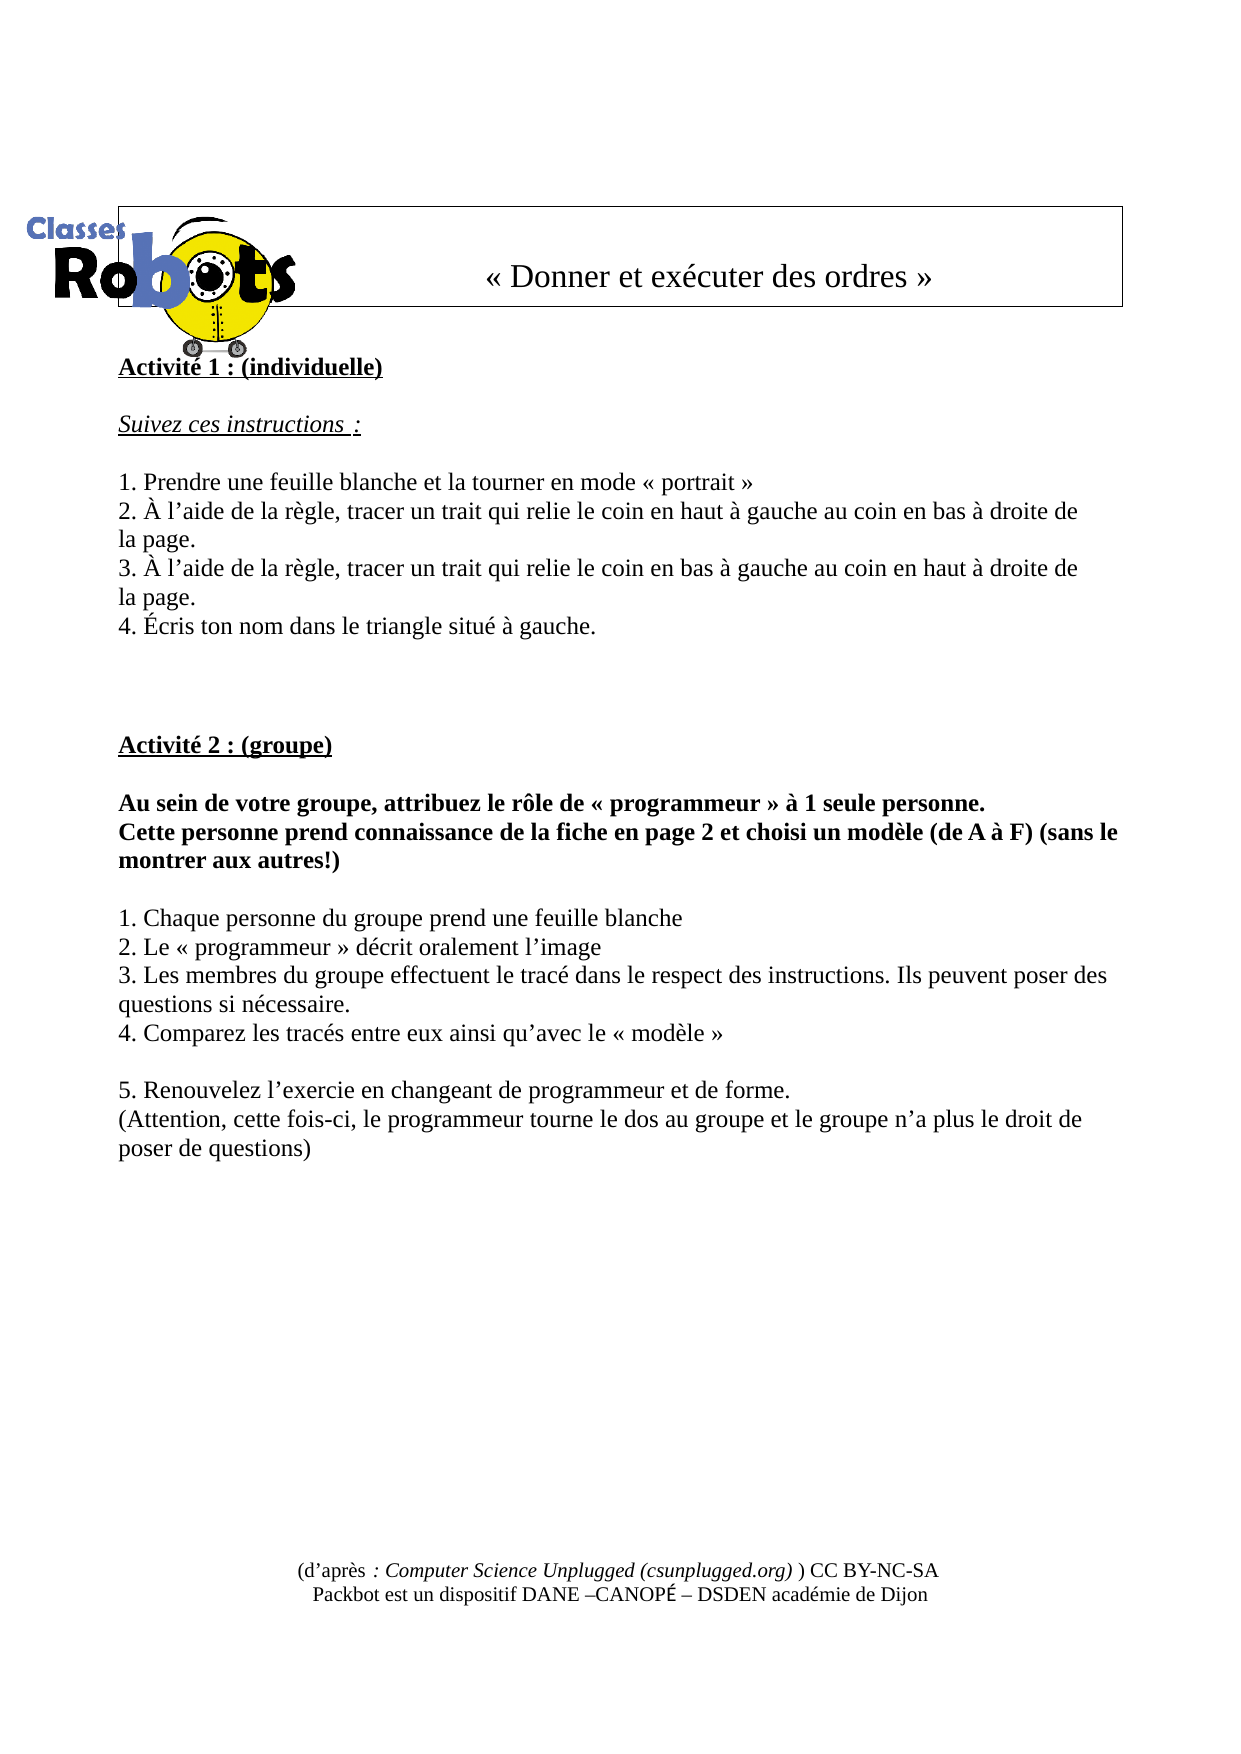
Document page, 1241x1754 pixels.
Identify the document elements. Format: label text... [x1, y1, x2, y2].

text 1. Prendre une feuille blanche et la tourner en mode « portrait » [118, 467, 1122, 496]
text 3. Les membres du groupe effectuent le tracé dans le respect des instructions. Ils peuvent poser des questions si nécessaire. [118, 960, 1122, 1018]
table_header [119, 299, 133, 306]
table_header [119, 274, 124, 288]
table_header [270, 300, 1122, 306]
text 2. Le « programmeur » décrit oralement l’image [118, 932, 1122, 960]
text 2. À l’aide de la règle, tracer un trait qui relie le coin en haut à gauche au coin en bas à droite de [118, 496, 1122, 524]
text Activité 1 : (individuelle) [118, 352, 1122, 381]
text 3. À l’aide de la règle, tracer un trait qui relie le coin en bas à gauche au coin en haut à droite de [118, 553, 1122, 582]
text la page. [118, 582, 1122, 611]
text 4. Écris ton nom dans le triangle situé à gauche. [118, 611, 1122, 639]
text 4. Comparez les tracés entre eux ainsi qu’avec le « modèle » [118, 1018, 1122, 1047]
table_header « Donner et exécuter des ordres » [124, 212, 1122, 300]
text Cette personne prend connaissance de la fiche en page 2 et choisi un modèle (de A à F) (sans le montrer aux autres!) [118, 817, 1122, 874]
text la page. [118, 524, 1122, 553]
text Au sein de votre groupe, attribuez le rôle de « programmeur » à 1 seule personne. [118, 788, 1122, 817]
table_header [119, 207, 1122, 224]
text 5. Renouvelez l’exercie en changeant de programmeur et de forme. (Attention, cette fois-ci, le programmeur tourne le dos au groupe et le groupe n’a plus le droit de poser de questions) [118, 1075, 1122, 1162]
text Suivez ces instructions : [118, 409, 1122, 467]
table_header [119, 238, 124, 262]
text Activité 2 : (groupe) [118, 730, 1122, 788]
text 1. Chaque personne du groupe prend une feuille blanche [118, 903, 1122, 932]
